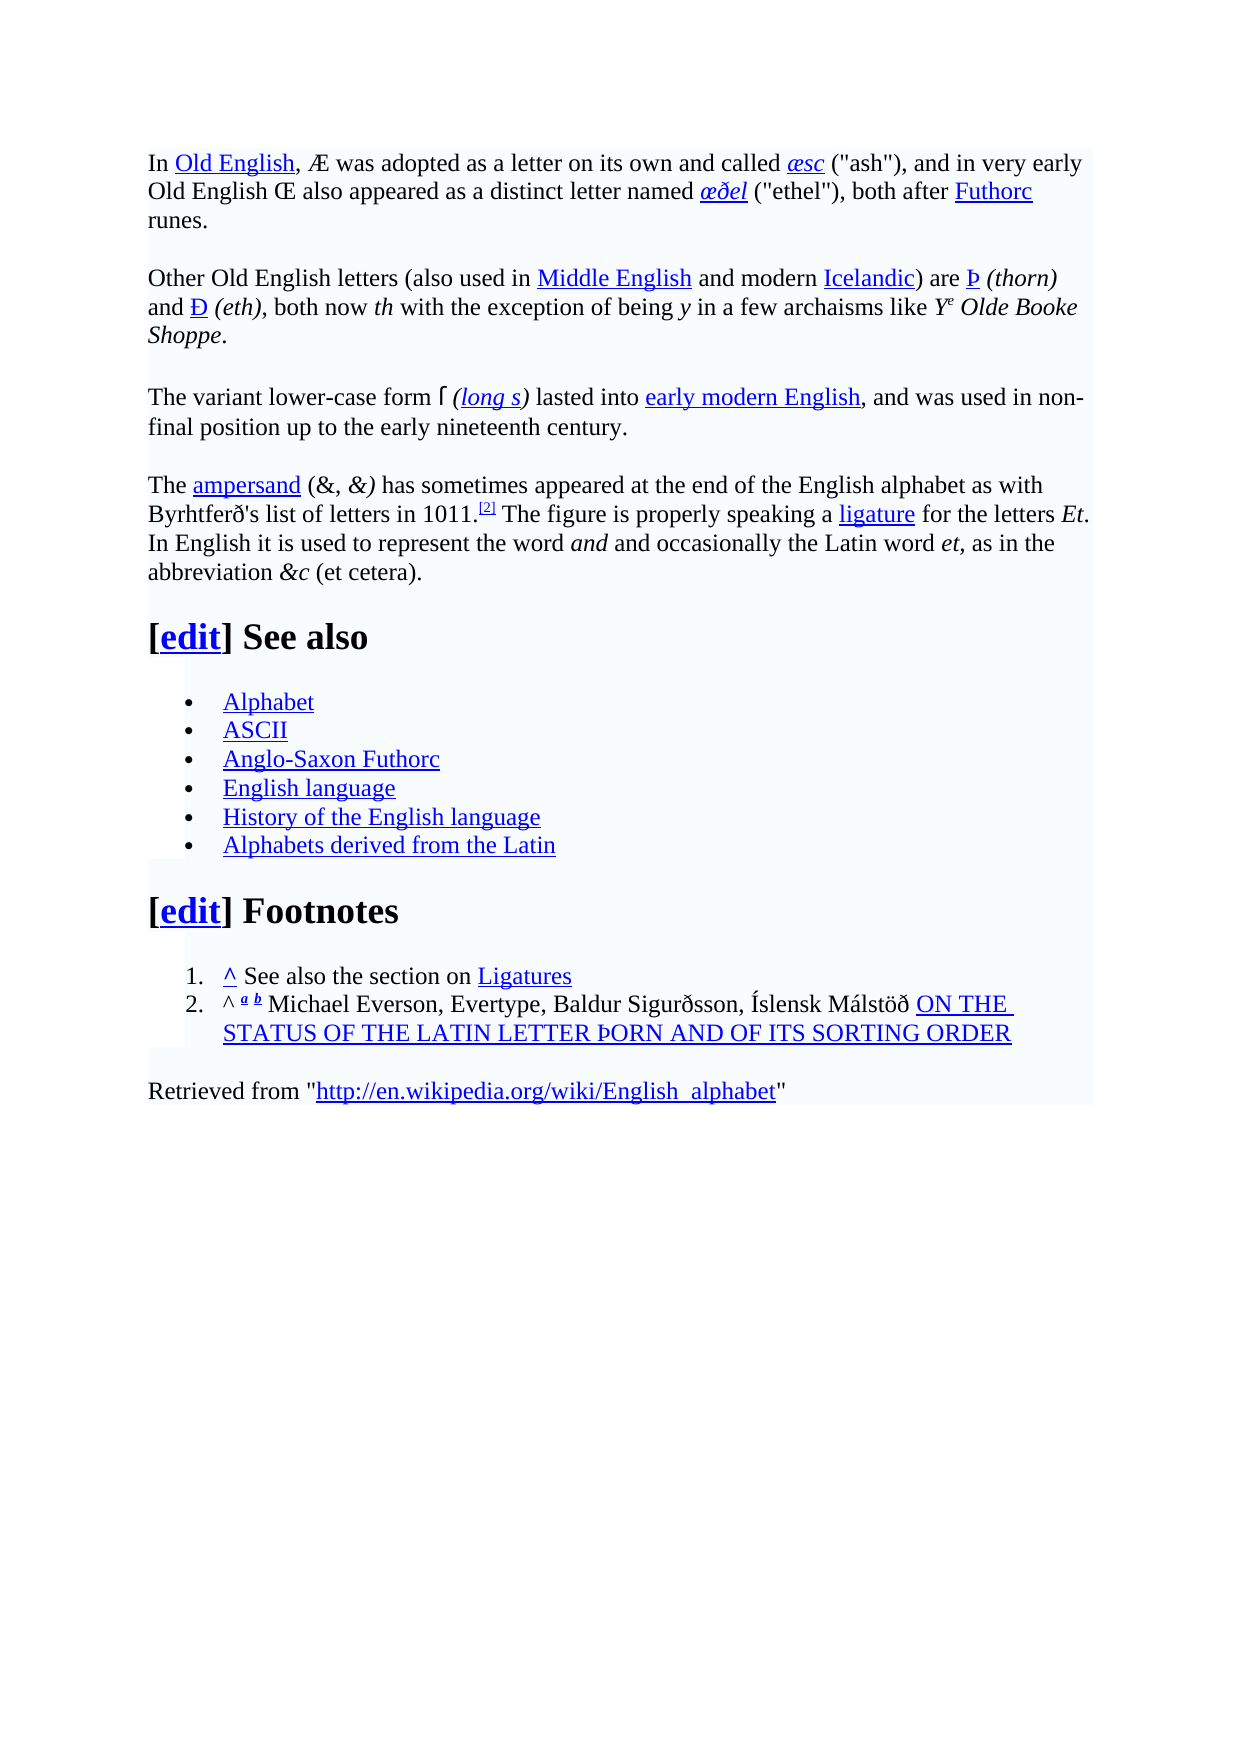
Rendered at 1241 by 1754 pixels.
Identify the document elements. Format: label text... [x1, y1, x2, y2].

subtitle [edit] See also [148, 614, 1093, 658]
text Retrieved from "http://en.wikipedia.org/wiki/English_alphabet" [148, 1076, 1093, 1105]
list Alphabet [185, 687, 1093, 716]
list Alphabets derived from the Latin [185, 831, 1093, 859]
list English language [185, 773, 1093, 802]
list ^ See also the section on Ligatures [185, 961, 1093, 989]
list ASCII [185, 716, 1093, 744]
list Anglo-Saxon Futhorc [185, 744, 1093, 773]
subtitle [edit] Footnotes [148, 888, 1093, 932]
text The variant lower-case form ſ (long s) lasted into early modern English, and was used in non-final position up to the early nineteenth century. [148, 378, 1093, 441]
list ^ a b Michael Everson, Evertype, Baldur Sigurðsson, Íslensk Málstöð ON THE STATUS OF THE LATIN LETTER ÞORN AND OF ITS SORTING ORDER [185, 989, 1093, 1047]
text The ampersand (&, &) has sometimes appeared at the end of the English alphabet as with Byrhtferð's list of letters in 1011.[2] The figure is properly speaking a ligature for the letters Et. In English it is used to represent the word and and occasionally the Latin word et, as in the abbreviation &c (et cetera). [148, 470, 1093, 585]
list History of the English language [185, 802, 1093, 831]
text Other Old English letters (also used in Middle English and modern Icelandic) are Þ (thorn) and Ð (eth), both now th with the exception of being y in a few archaisms like Ye Olde Booke Shoppe. [148, 263, 1093, 349]
text In Old English, Æ was adopted as a letter on its own and called æsc ("ash"), and in very early Old English Œ also appeared as a distinct letter named œðel ("ethel"), both after Futhorc runes. [148, 148, 1093, 234]
